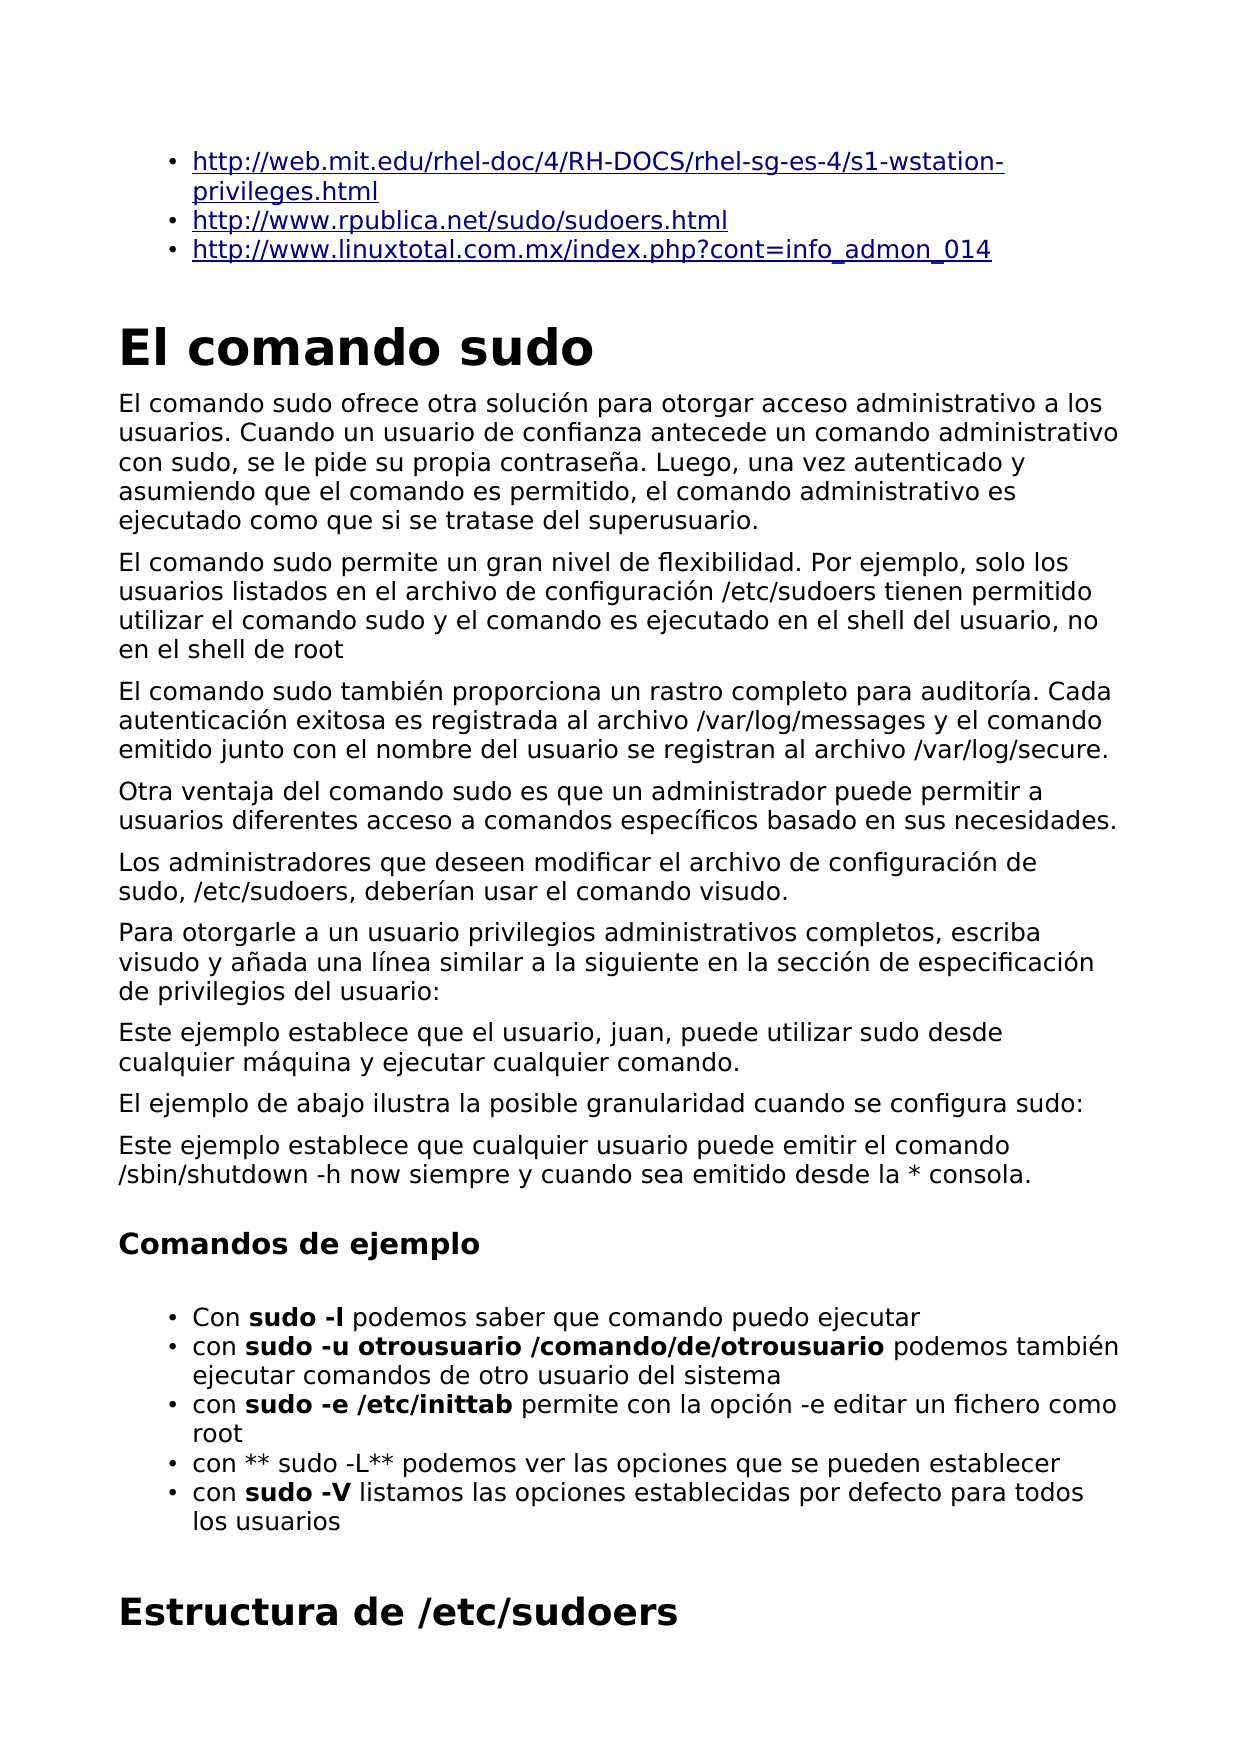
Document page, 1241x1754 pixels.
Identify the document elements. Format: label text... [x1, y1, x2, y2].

text Los administradores que deseen modificar el archivo de configuración de sudo, /etc/sudoers, deberían usar el comando visudo. [118, 848, 1122, 906]
subtitle Comandos de ejemplo [118, 1227, 1122, 1261]
list con sudo -V listamos las opciones establecidas por defecto para todos los usuarios [177, 1478, 1122, 1536]
text El comando sudo también proporciona un rastro completo para auditoría. Cada autenticación exitosa es registrada al archivo /var/log/messages y el comando emitido junto con el nombre del usuario se registran al archivo /var/log/secure. [118, 677, 1122, 764]
text Otra ventaja del comando sudo es que un administrador puede permitir a usuarios diferentes acceso a comandos específicos basado en sus necesidades. [118, 777, 1122, 835]
list Con sudo -l podemos saber que comando puedo ejecutar [177, 1303, 1122, 1332]
list http://web.mit.edu/rhel-doc/4/RH-DOCS/rhel-sg-es-4/s1-wstation-privileges.html [177, 148, 1122, 206]
text El comando sudo permite un gran nivel de flexibilidad. Por ejemplo, solo los usuarios listados en el archivo de configuración /etc/sudoers tienen permitido utilizar el comando sudo y el comando es ejecutado en el shell del usuario, no en el shell de root [118, 548, 1122, 664]
text El comando sudo ofrece otra solución para otorgar acceso administrativo a los usuarios. Cuando un usuario de confianza antecede un comando administrativo con sudo, se le pide su propia contraseña. Luego, una vez autenticado y asumiendo que el comando es permitido, el comando administrativo es ejecutado como que si se tratase del superusuario. [118, 389, 1122, 535]
list con sudo -e /etc/inittab permite con la opción -e editar un fichero como root [177, 1390, 1122, 1449]
subtitle Estructura de /etc/sudoers [118, 1591, 1122, 1634]
list con ** sudo -L** podemos ver las opciones que se pueden establecer [177, 1449, 1122, 1478]
text El ejemplo de abajo ilustra la posible granularidad cuando se configura sudo: [118, 1089, 1122, 1119]
list con sudo -u otrousuario /comando/de/otrousuario podemos también ejecutar comandos de otro usuario del sistema [177, 1332, 1122, 1390]
text Para otorgarle a un usuario privilegios administrativos completos, escriba visudo y añada una línea similar a la siguiente en la sección de especificación de privilegios del usuario: [118, 919, 1122, 1006]
subtitle El comando sudo [118, 319, 1122, 377]
text Este ejemplo establece que el usuario, juan, puede utilizar sudo desde cualquier máquina y ejecutar cualquier comando. [118, 1019, 1122, 1077]
list http://www.linuxtotal.com.mx/index.php?cont=info_admon_014 [177, 235, 1122, 264]
list http://www.rpublica.net/sudo/sudoers.html [177, 206, 1122, 235]
text Este ejemplo establece que cualquier usuario puede emitir el comando /sbin/shutdown -h now siempre y cuando sea emitido desde la * consola. [118, 1131, 1122, 1189]
